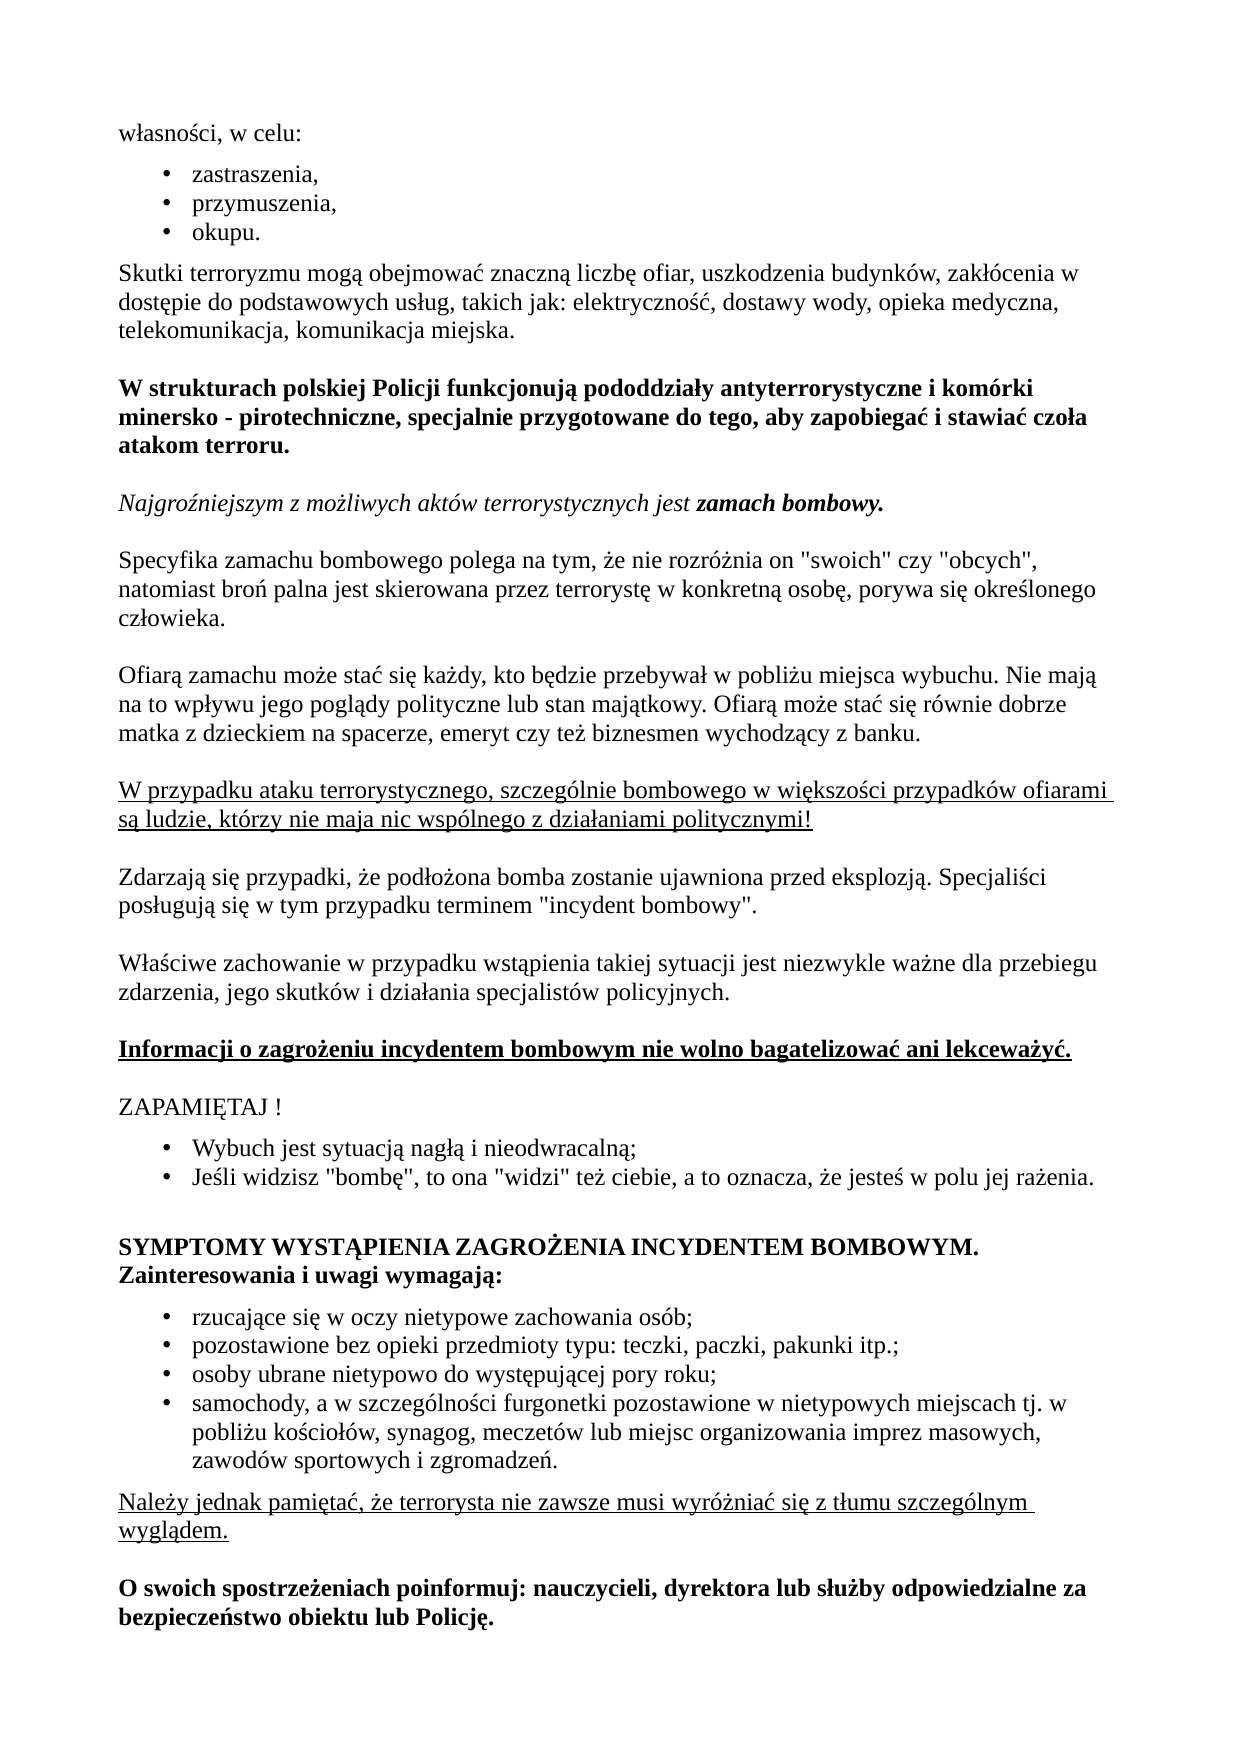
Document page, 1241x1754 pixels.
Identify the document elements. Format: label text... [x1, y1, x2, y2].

list pozostawione bez opieki przedmioty typu: teczki, paczki, pakunki itp.; [162, 1331, 1122, 1359]
list Wybuch jest sytuacją nagłą i nieodwracalną; [162, 1133, 1122, 1162]
list rzucające się w oczy nietypowe zachowania osób; [162, 1302, 1122, 1331]
text Należy jednak pamiętać, że terrorysta nie zawsze musi wyróżniać się z tłumu szczególnym wyglądem. O swoich spostrzeżeniach poinformuj: nauczycieli, dyrektora lub służby odpowiedzialne za bezpieczeństwo obiektu lub Policję. [118, 1487, 1122, 1631]
list osoby ubrane nietypowo do występującej pory roku; [162, 1359, 1122, 1388]
list zastraszenia, [162, 159, 1122, 188]
list Jeśli widzisz "bombę", to ona "widzi" też ciebie, a to oznacza, że jesteś w polu jej rażenia. [162, 1162, 1122, 1191]
list okupu. [162, 217, 1122, 246]
text własności, w celu: [118, 118, 1122, 147]
list przymuszenia, [162, 188, 1122, 217]
text Skutki terroryzmu mogą obejmować znaczną liczbę ofiar, uszkodzenia budynków, zakłócenia w dostępie do podstawowych usług, takich jak: elektryczność, dostawy wody, opieka medyczna, telekomunikacja, komunikacja miejska. W strukturach polskiej Policji funkcjonują pododdziały antyterrorystyczne i komórki minersko - pirotechniczne, specjalnie przygotowane do tego, aby zapobiegać i stawiać czoła atakom terroru. Najgroźniejszym z możliwych aktów terrorystycznych jest zamach bombowy. Specyfika zamachu bombowego polega na tym, że nie rozróżnia on "swoich" czy "obcych", natomiast broń palna jest skierowana przez terrorystę w konkretną osobę, porywa się określonego człowieka. Ofiarą zamachu może stać się każdy, kto będzie przebywał w pobliżu miejsca wybuchu. Nie mają na to wpływu jego poglądy polityczne lub stan majątkowy. Ofiarą może stać się równie dobrze matka z dzieckiem na spacerze, emeryt czy też biznesmen wychodzący z banku. W przypadku ataku terrorystycznego, szczególnie bombowego w większości przypadków ofiarami są ludzie, którzy nie maja nic wspólnego z działaniami politycznymi! Zdarzają się przypadki, że podłożona bomba zostanie ujawniona przed eksplozją. Specjaliści posługują się w tym przypadku terminem "incydent bombowy". Właściwe zachowanie w przypadku wstąpienia takiej sytuacji jest niezwykle ważne dla przebiegu zdarzenia, jego skutków i działania specjalistów policyjnych. Informacji o zagrożeniu incydentem bombowym nie wolno bagatelizować ani lekceważyć. ZAPAMIĘTAJ ! [118, 258, 1122, 1121]
list samochody, a w szczególności furgonetki pozostawione w nietypowych miejscach tj. w pobliżu kościołów, synagog, meczetów lub miejsc organizowania imprez masowych, zawodów sportowych i zgromadzeń. [162, 1388, 1122, 1474]
text SYMPTOMY WYSTĄPIENIA ZAGROŻENIA INCYDENTEM BOMBOWYM. Zainteresowania i uwagi wymagają: [118, 1203, 1122, 1289]
